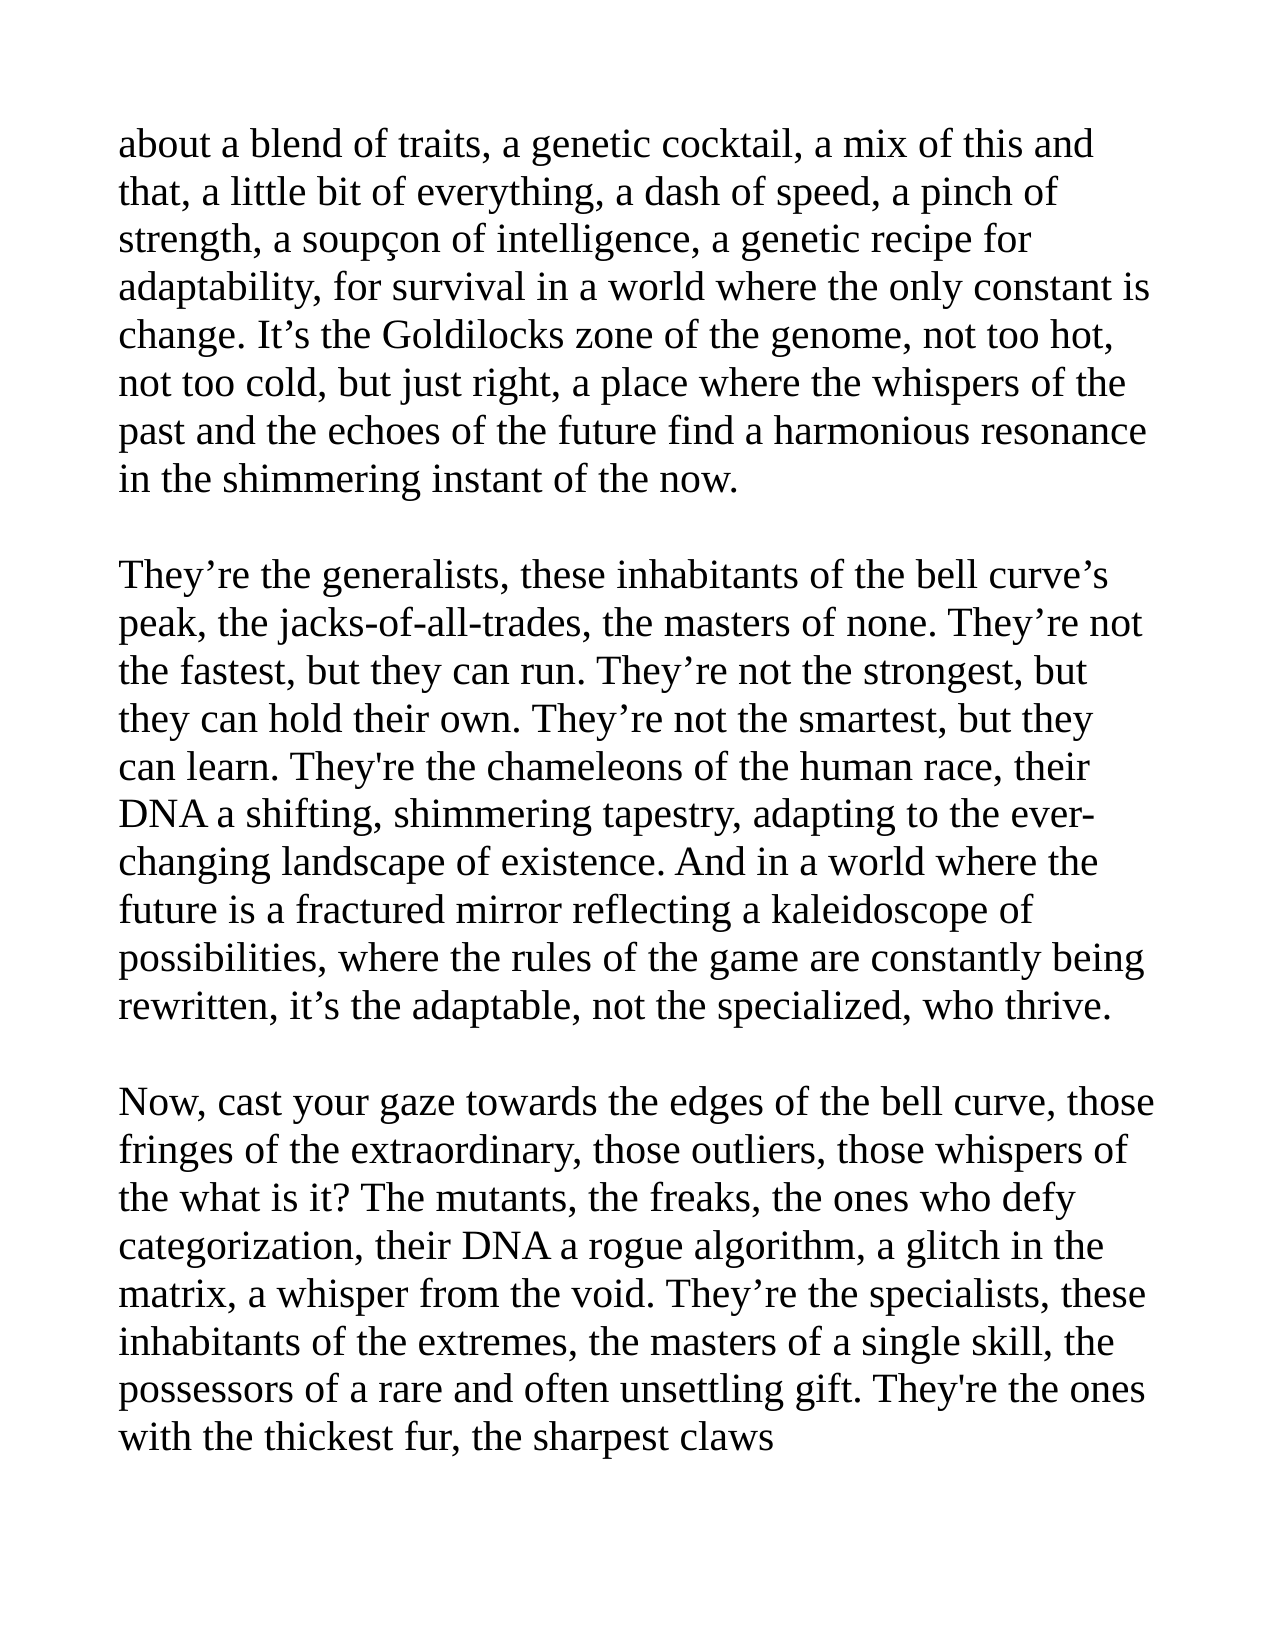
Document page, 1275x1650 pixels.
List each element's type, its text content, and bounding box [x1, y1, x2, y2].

text about a blend of traits, a genetic cocktail, a mix of this and that, a little bit of everything, a dash of speed, a pinch of strength, a soupçon of intelligence, a genetic recipe for adaptability, for survival in a world where the only constant is change. It’s the Goldilocks zone of the genome, not too hot, not too cold, but just right, a place where the whispers of the past and the echoes of the future find a harmonious resonance in the shimmering instant of the now. [118, 118, 1157, 501]
text Now, cast your gaze towards the edges of the bell curve, those fringes of the extraordinary, those outliers, those whispers of the what is it? The mutants, the freaks, the ones who defy categorization, their DNA a rogue algorithm, a glitch in the matrix, a whisper from the void. They’re the specialists, these inhabitants of the extremes, the masters of a single skill, the possessors of a rare and often unsettling gift. They're the ones with the thickest fur, the sharpest claws [118, 1076, 1157, 1460]
text They’re the generalists, these inhabitants of the bell curve’s peak, the jacks-of-all-trades, the masters of none. They’re not the fastest, but they can run. They’re not the strongest, but they can hold their own. They’re not the smartest, but they can learn. They're the chameleons of the human race, their DNA a shifting, shimmering tapestry, adapting to the ever-changing landscape of existence. And in a world where the future is a fractured mirror reflecting a kaleidoscope of possibilities, where the rules of the game are constantly being rewritten, it’s the adaptable, not the specialized, who thrive. [118, 549, 1157, 1028]
